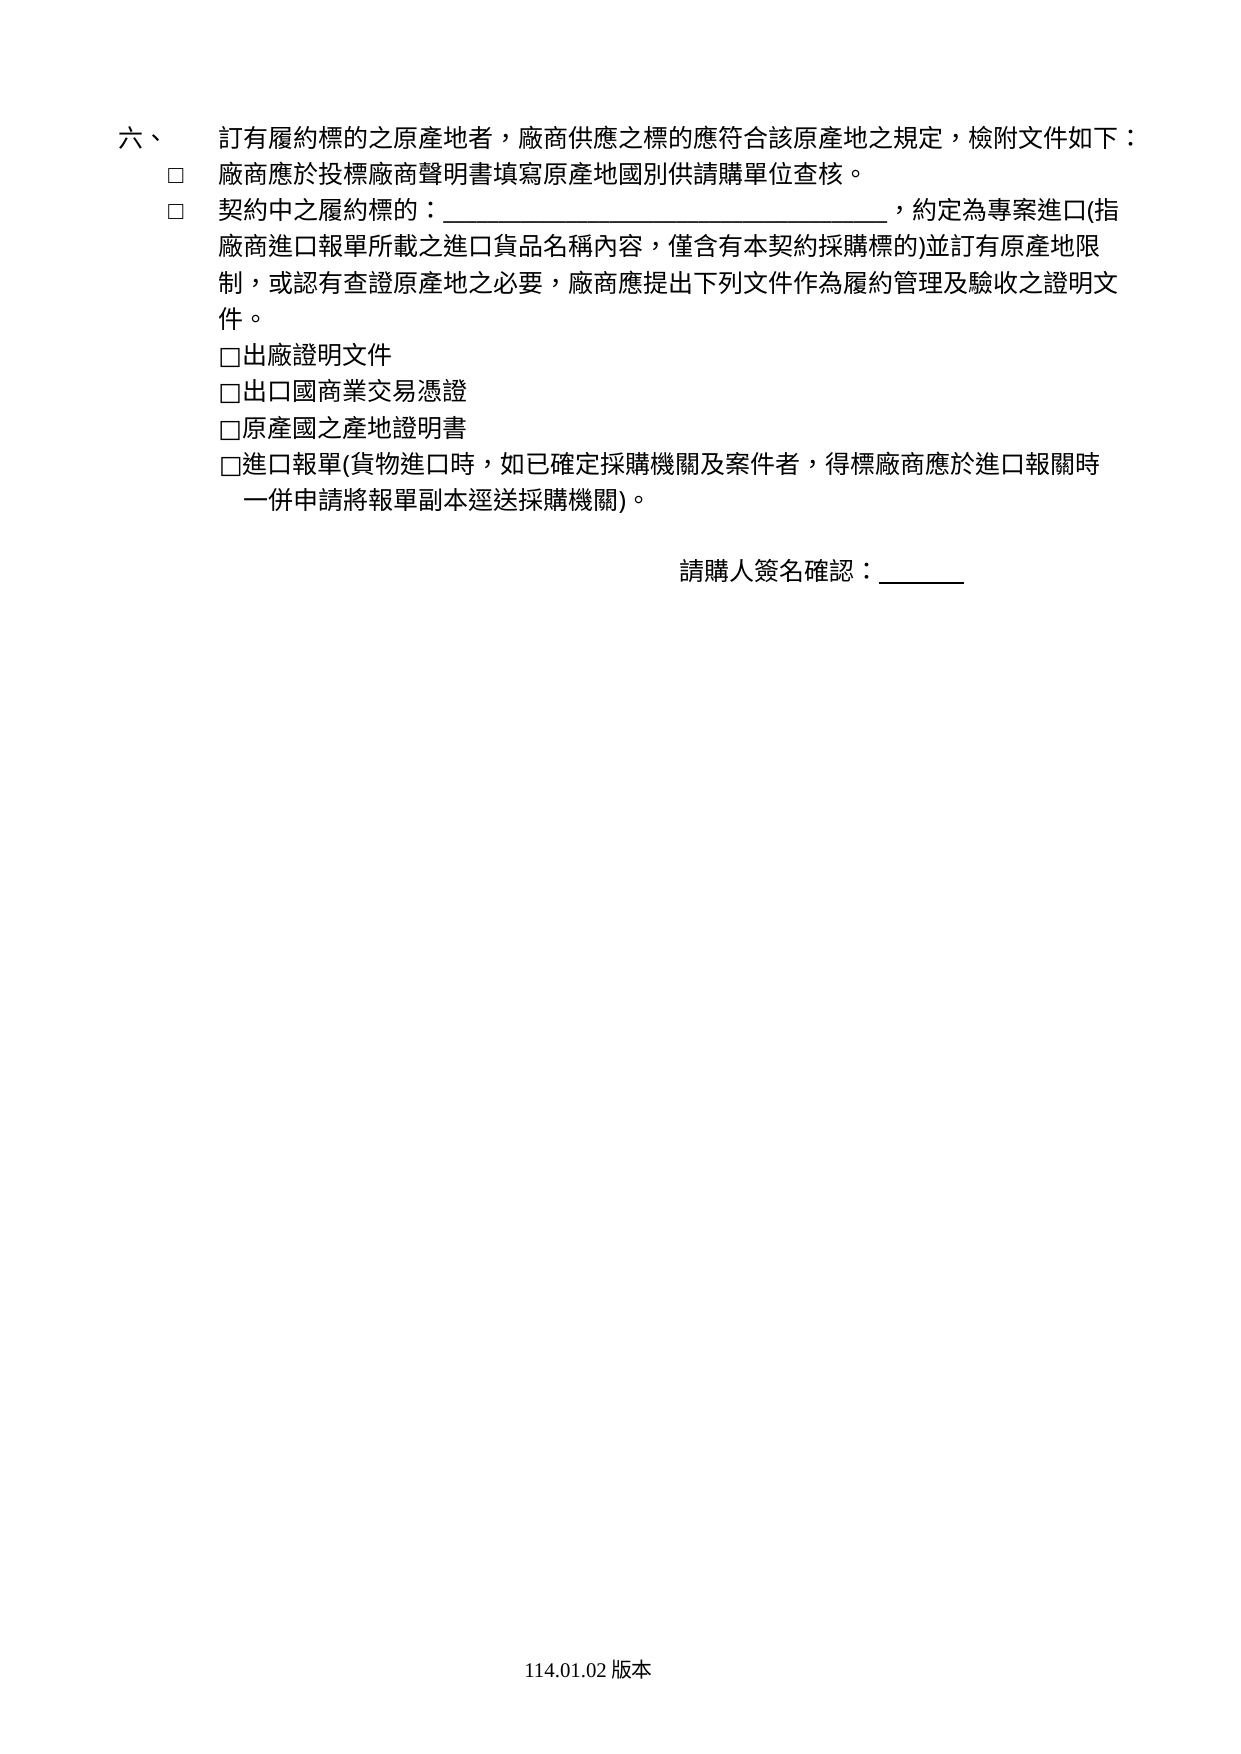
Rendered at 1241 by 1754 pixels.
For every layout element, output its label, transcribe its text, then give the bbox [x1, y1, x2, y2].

list 契約中之履約標的：________________________________________，約定為專案進口(指廠商進口報單所載之進口貨品名稱內容，僅含有本契約採購標的)並訂有原產地限制，或認有查證原產地之必要，廠商應提出下列文件作為履約管理及驗收之證明文件。 [168, 191, 1122, 336]
text □進口報單(貨物進口時，如已確定採購機關及案件者，得標廠商應於進口報關時一併申請將報單副本逕送採購機關)。 [219, 444, 1122, 517]
text □出廠證明文件 [218, 336, 1122, 372]
list 廠商應於投標廠商聲明書填寫原產地國別供請購單位查核。 [168, 154, 1122, 191]
text 請購人簽名確認： [679, 551, 1122, 587]
text □出口國商業交易憑證 [218, 372, 1122, 408]
text □原產國之產地證明書 [218, 408, 1122, 444]
list 訂有履約標的之原產地者，廠商供應之標的應符合該原產地之規定，檢附文件如下： [118, 118, 1122, 154]
